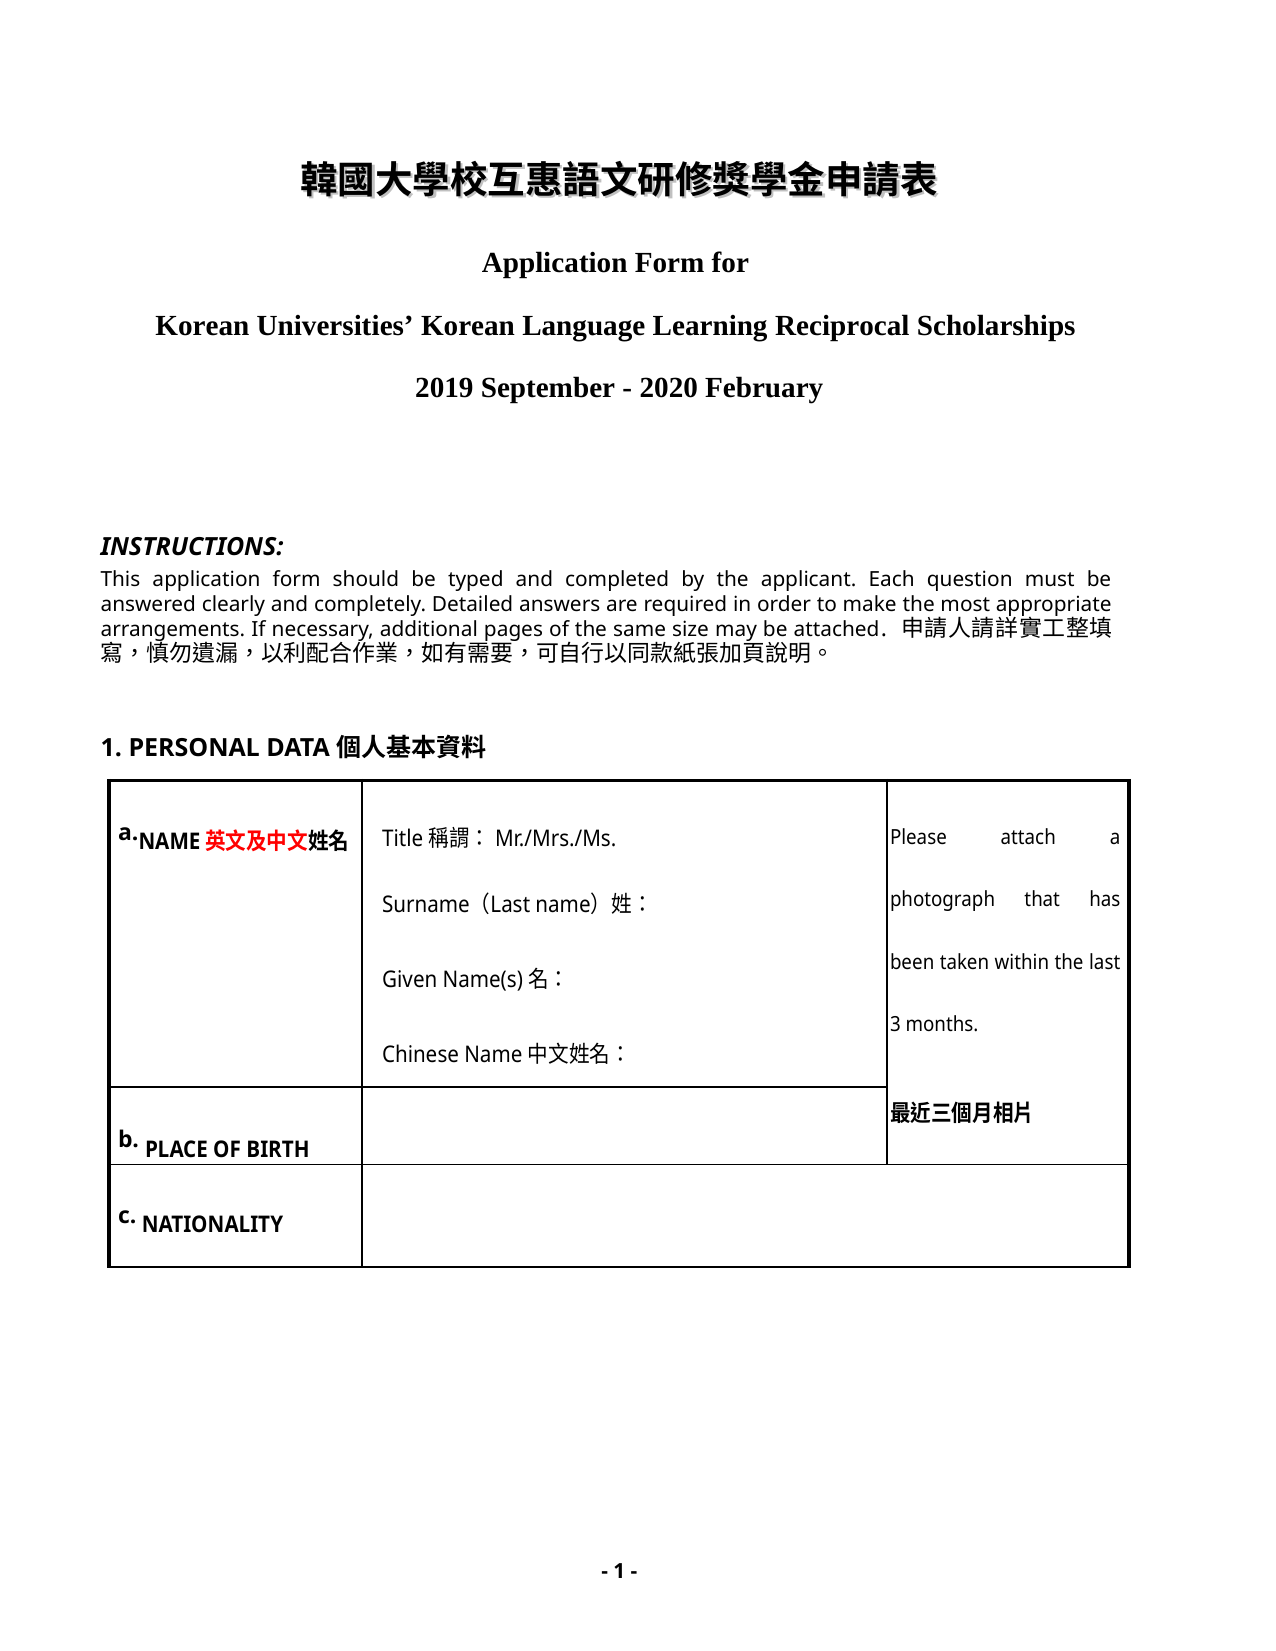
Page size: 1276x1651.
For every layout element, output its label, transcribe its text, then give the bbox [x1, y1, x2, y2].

text 1. PERSONAL DATA 個人基本資料 [100, 704, 1137, 766]
table_cell [363, 1165, 1127, 1266]
text Application Form for Korean Universities’ Korean Language Learning Reciprocal Scholarships 2019 September - 2020 February [100, 216, 1137, 404]
text This application form should be typed and completed by the applicant. Each question must be answered clearly and completely. Detailed answers are required in order to make the most appropriate arrangements. If necessary, additional pages of the same size may be attached. 申請人請詳實工整填寫，慎勿遺漏，以利配合作業，如有需要，可自行以同款紙張加頁說明。 [100, 566, 1113, 666]
subtitle INSTRUCTIONS: [100, 504, 1113, 566]
table_cell b. PLACE OF BIRTH 出生地 [111, 1088, 361, 1164]
table_cell [363, 1088, 886, 1164]
table_cell c. NATIONALITY 國籍 [111, 1165, 361, 1266]
table_header Please attach a photograph that has been taken within the last 3 months. 最近三個月相片 [888, 782, 1127, 1164]
table_header Title 稱謂： Mr./Mrs./Ms. Surname（Last name）姓： Given Name(s) 名： Chinese Name 中文姓名： [363, 782, 886, 1086]
text 韓國大學校互惠語文研修獎學金申請表 [100, 141, 1137, 204]
table_header a.NAME英文及中文姓名 [111, 782, 361, 1086]
